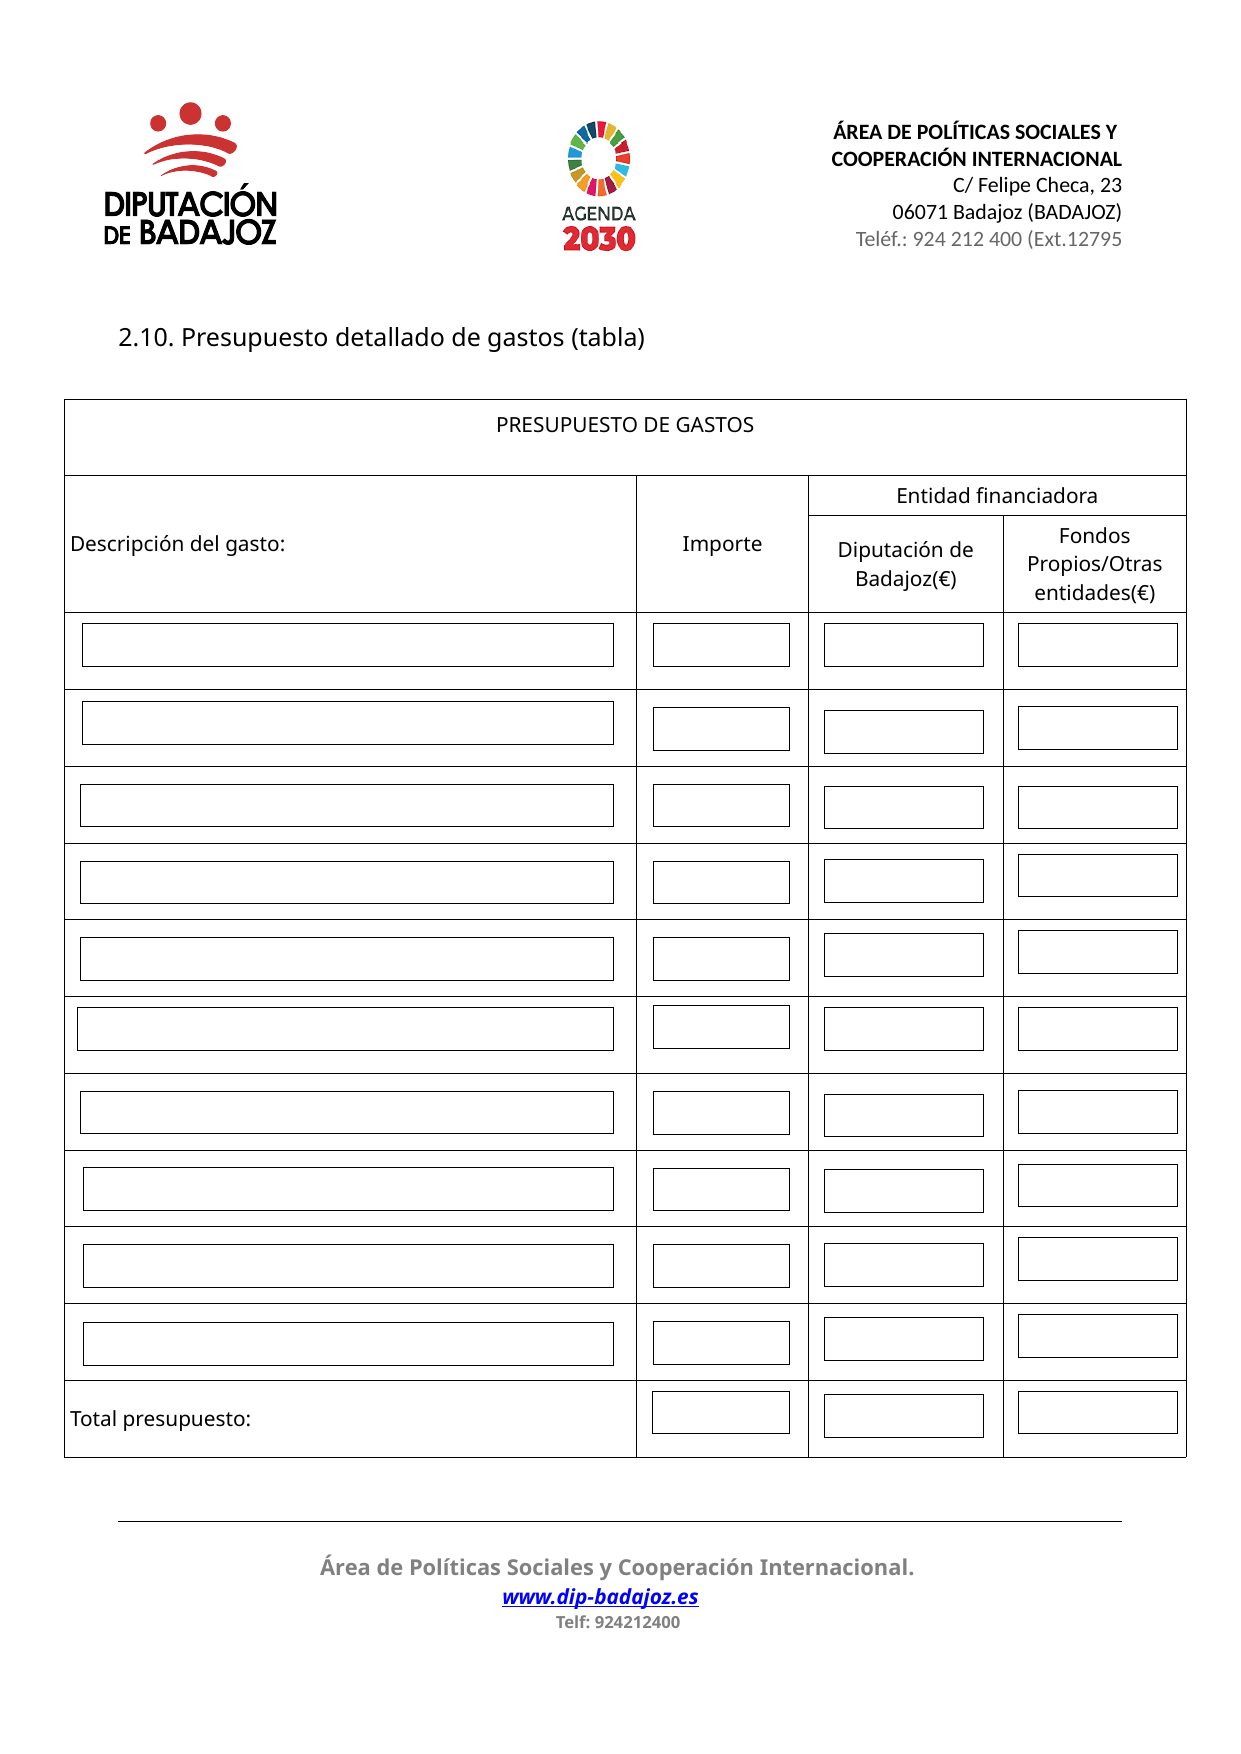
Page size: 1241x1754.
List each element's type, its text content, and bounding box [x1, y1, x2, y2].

table_cell [809, 1381, 1003, 1457]
table_cell [637, 1381, 808, 1457]
table_cell [1004, 1304, 1186, 1380]
table_cell [65, 1227, 636, 1303]
table_cell [637, 1074, 808, 1149]
table_cell [637, 997, 808, 1073]
table_cell [637, 1227, 808, 1303]
table_cell [65, 1151, 636, 1226]
table_cell [809, 767, 1003, 842]
table_cell [809, 920, 1003, 996]
table_cell Diputación de Badajoz(€) [809, 516, 1003, 612]
table_cell [1004, 844, 1186, 919]
table_cell [1004, 1151, 1186, 1226]
table_cell [809, 1304, 1003, 1380]
table_cell Fondos Propios/Otras entidades(€) [1004, 516, 1186, 612]
table_cell Importe [637, 476, 808, 612]
table_header PRESUPUESTO DE GASTOS [65, 400, 1186, 475]
table_cell [1004, 613, 1186, 689]
table_cell [809, 690, 1003, 766]
table_cell [65, 613, 636, 689]
table_cell [637, 1304, 808, 1380]
table_cell [1004, 767, 1186, 842]
table_cell [65, 844, 636, 919]
table_cell [809, 997, 1003, 1073]
table_cell Descripción del gasto: [65, 476, 636, 612]
table_cell [1004, 690, 1186, 766]
table_cell [637, 767, 808, 842]
table_cell [65, 1304, 636, 1380]
table_cell [809, 1074, 1003, 1149]
table_cell Total presupuesto: [65, 1381, 636, 1457]
table_cell [637, 1151, 808, 1226]
table_cell [65, 920, 636, 996]
picture [91, 91, 290, 256]
table_cell [637, 690, 808, 766]
table_cell [809, 1227, 1003, 1303]
table_cell [1004, 997, 1186, 1073]
table_cell [809, 844, 1003, 919]
table_cell [1004, 1227, 1186, 1303]
table_cell [809, 613, 1003, 689]
table_cell [65, 767, 636, 842]
table_cell [1004, 1074, 1186, 1149]
text 2.10. Presupuesto detallado de gastos (tabla) [118, 320, 1122, 354]
table_cell [809, 1151, 1003, 1226]
table_cell [65, 1074, 636, 1149]
table_cell [65, 997, 636, 1073]
table_cell [1004, 920, 1186, 996]
table_cell [637, 920, 808, 996]
table_cell [637, 844, 808, 919]
table_cell [637, 613, 808, 689]
table_cell Entidad financiadora [809, 476, 1186, 515]
table_cell [1004, 1381, 1186, 1457]
table_cell [65, 690, 636, 766]
